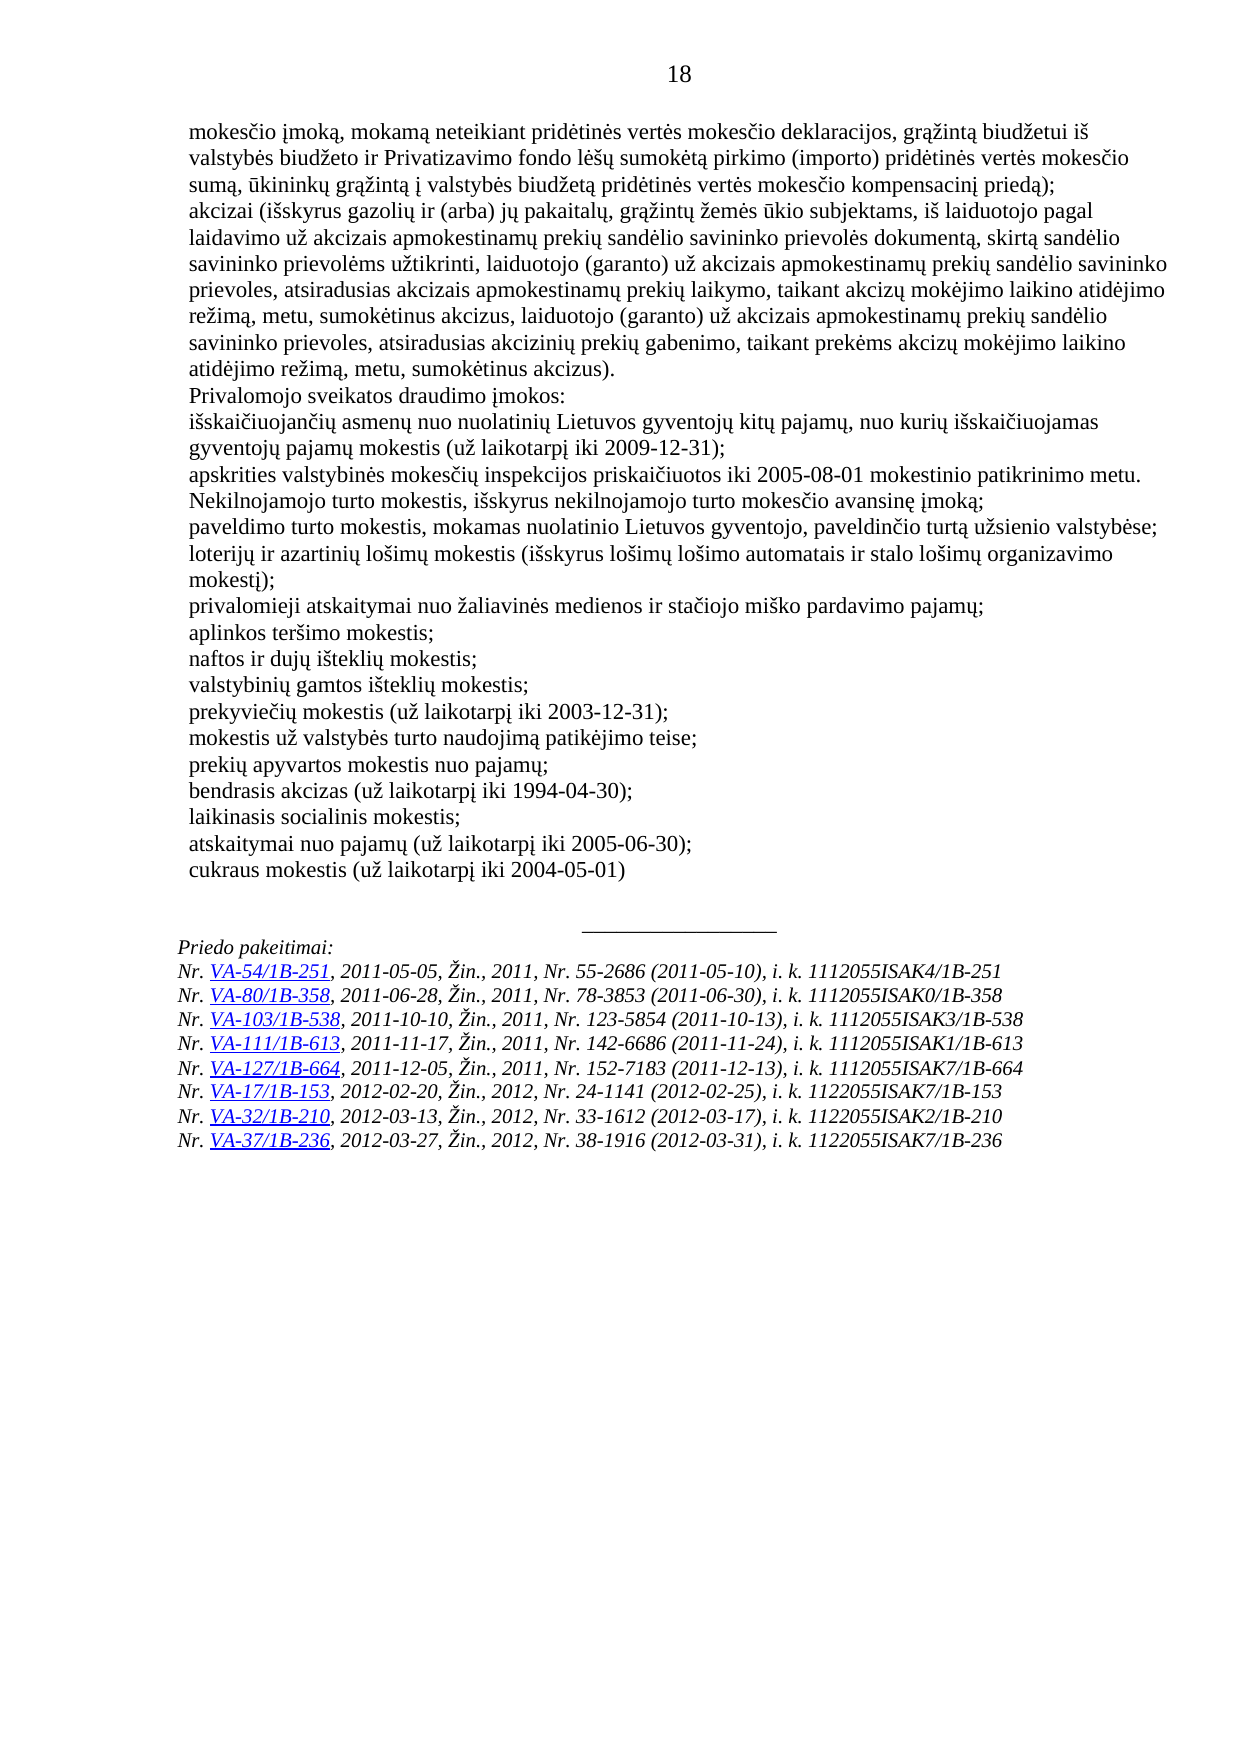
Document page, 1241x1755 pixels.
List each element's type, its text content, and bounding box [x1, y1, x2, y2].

text Nr. VA-17/1B-153, 2012-02-20, Žin., 2012, Nr. 24-1141 (2012-02-25), i. k. 1122055ISAK7/1B-153 [177, 1079, 1181, 1103]
table_cell prekyviečių mokestis (už laikotarpį iki 2003-12-31); [177, 698, 1181, 724]
table_cell Privalomojo sveikatos draudimo įmokos: [177, 382, 1181, 408]
text _________________ [177, 909, 1181, 935]
text Nr. VA-32/1B-210, 2012-03-13, Žin., 2012, Nr. 33-1612 (2012-03-17), i. k. 1122055ISAK2/1B-210 [177, 1103, 1181, 1128]
text Nr. VA-127/1B-664, 2011-12-05, Žin., 2011, Nr. 152-7183 (2011-12-13), i. k. 1112055ISAK7/1B-664 [177, 1055, 1181, 1079]
table_cell cukraus mokestis (už laikotarpį iki 2004-05-01) [177, 856, 1181, 882]
text Priedo pakeitimai: [177, 935, 1181, 959]
table_cell Nekilnojamojo turto mokestis, išskyrus nekilnojamojo turto mokesčio avansinę įmoką; [177, 487, 1181, 513]
text Nr. VA-80/1B-358, 2011-06-28, Žin., 2011, Nr. 78-3853 (2011-06-30), i. k. 1112055ISAK0/1B-358 [177, 983, 1181, 1007]
table_cell aplinkos teršimo mokestis; [177, 619, 1181, 645]
table_cell naftos ir dujų išteklių mokestis; [177, 645, 1181, 672]
table_cell paveldimo turto mokestis, mokamas nuolatinio Lietuvos gyventojo, paveldinčio turtą užsienio valstybėse; [177, 514, 1181, 540]
table_cell valstybinių gamtos išteklių mokestis; [177, 672, 1181, 698]
text Nr. VA-54/1B-251, 2011-05-05, Žin., 2011, Nr. 55-2686 (2011-05-10), i. k. 1112055ISAK4/1B-251 [177, 959, 1181, 983]
table_cell privalomieji atskaitymai nuo žaliavinės medienos ir stačiojo miško pardavimo pajamų; [177, 593, 1181, 619]
table_cell prekių apyvartos mokestis nuo pajamų; [177, 751, 1181, 777]
text Nr. VA-103/1B-538, 2011-10-10, Žin., 2011, Nr. 123-5854 (2011-10-13), i. k. 1112055ISAK3/1B-538 [177, 1007, 1181, 1031]
table_cell apskrities valstybinės mokesčių inspekcijos priskaičiuotos iki 2005-08-01 mokestinio patikrinimo metu. [177, 461, 1181, 487]
text Nr. VA-37/1B-236, 2012-03-27, Žin., 2012, Nr. 38-1916 (2012-03-31), i. k. 1122055ISAK7/1B-236 [177, 1128, 1181, 1152]
table_cell laikinasis socialinis mokestis; [177, 803, 1181, 830]
text Nr. VA-111/1B-613, 2011-11-17, Žin., 2011, Nr. 142-6686 (2011-11-24), i. k. 1112055ISAK1/1B-613 [177, 1031, 1181, 1055]
table_cell mokestis už valstybės turto naudojimą patikėjimo teise; [177, 724, 1181, 751]
table_cell loterijų ir azartinių lošimų mokestis (išskyrus lošimų lošimo automatais ir stalo lošimų organizavimo mokestį); [177, 540, 1181, 592]
table_cell atskaitymai nuo pajamų (už laikotarpį iki 2005-06-30); [177, 830, 1181, 856]
table_cell išskaičiuojančių asmenų nuo nuolatinių Lietuvos gyventojų kitų pajamų, nuo kurių išskaičiuojamas gyventojų pajamų mokestis (už laikotarpį iki 2009-12-31); [177, 408, 1181, 461]
table_cell bendrasis akcizas (už laikotarpį iki 1994-04-30); [177, 777, 1181, 803]
table_cell akcizai (išskyrus gazolių ir (arba) jų pakaitalų, grąžintų žemės ūkio subjektams, iš laiduotojo pagal laidavimo už akcizais apmokestinamų prekių sandėlio savininko prievolės dokumentą, skirtą sandėlio savininko prievolėms užtikrinti, laiduotojo (garanto) už akcizais apmokestinamų prekių sandėlio savininko prievoles, atsiradusias akcizais apmokestinamų prekių laikymo, taikant akcizų mokėjimo laikino atidėjimo režimą, metu, sumokėtinus akcizus, laiduotojo (garanto) už akcizais apmokestinamų prekių sandėlio savininko prievoles, atsiradusias akcizinių prekių gabenimo, taikant prekėms akcizų mokėjimo laikino atidėjimo režimą, metu, sumokėtinus akcizus). [177, 197, 1181, 382]
table_cell mokesčio įmoką, mokamą neteikiant pridėtinės vertės mokesčio deklaracijos, grąžintą biudžetui iš valstybės biudžeto ir Privatizavimo fondo lėšų sumokėtą pirkimo (importo) pridėtinės vertės mokesčio sumą, ūkininkų grąžintą į valstybės biudžetą pridėtinės vertės mokesčio kompensacinį priedą); [177, 118, 1181, 197]
